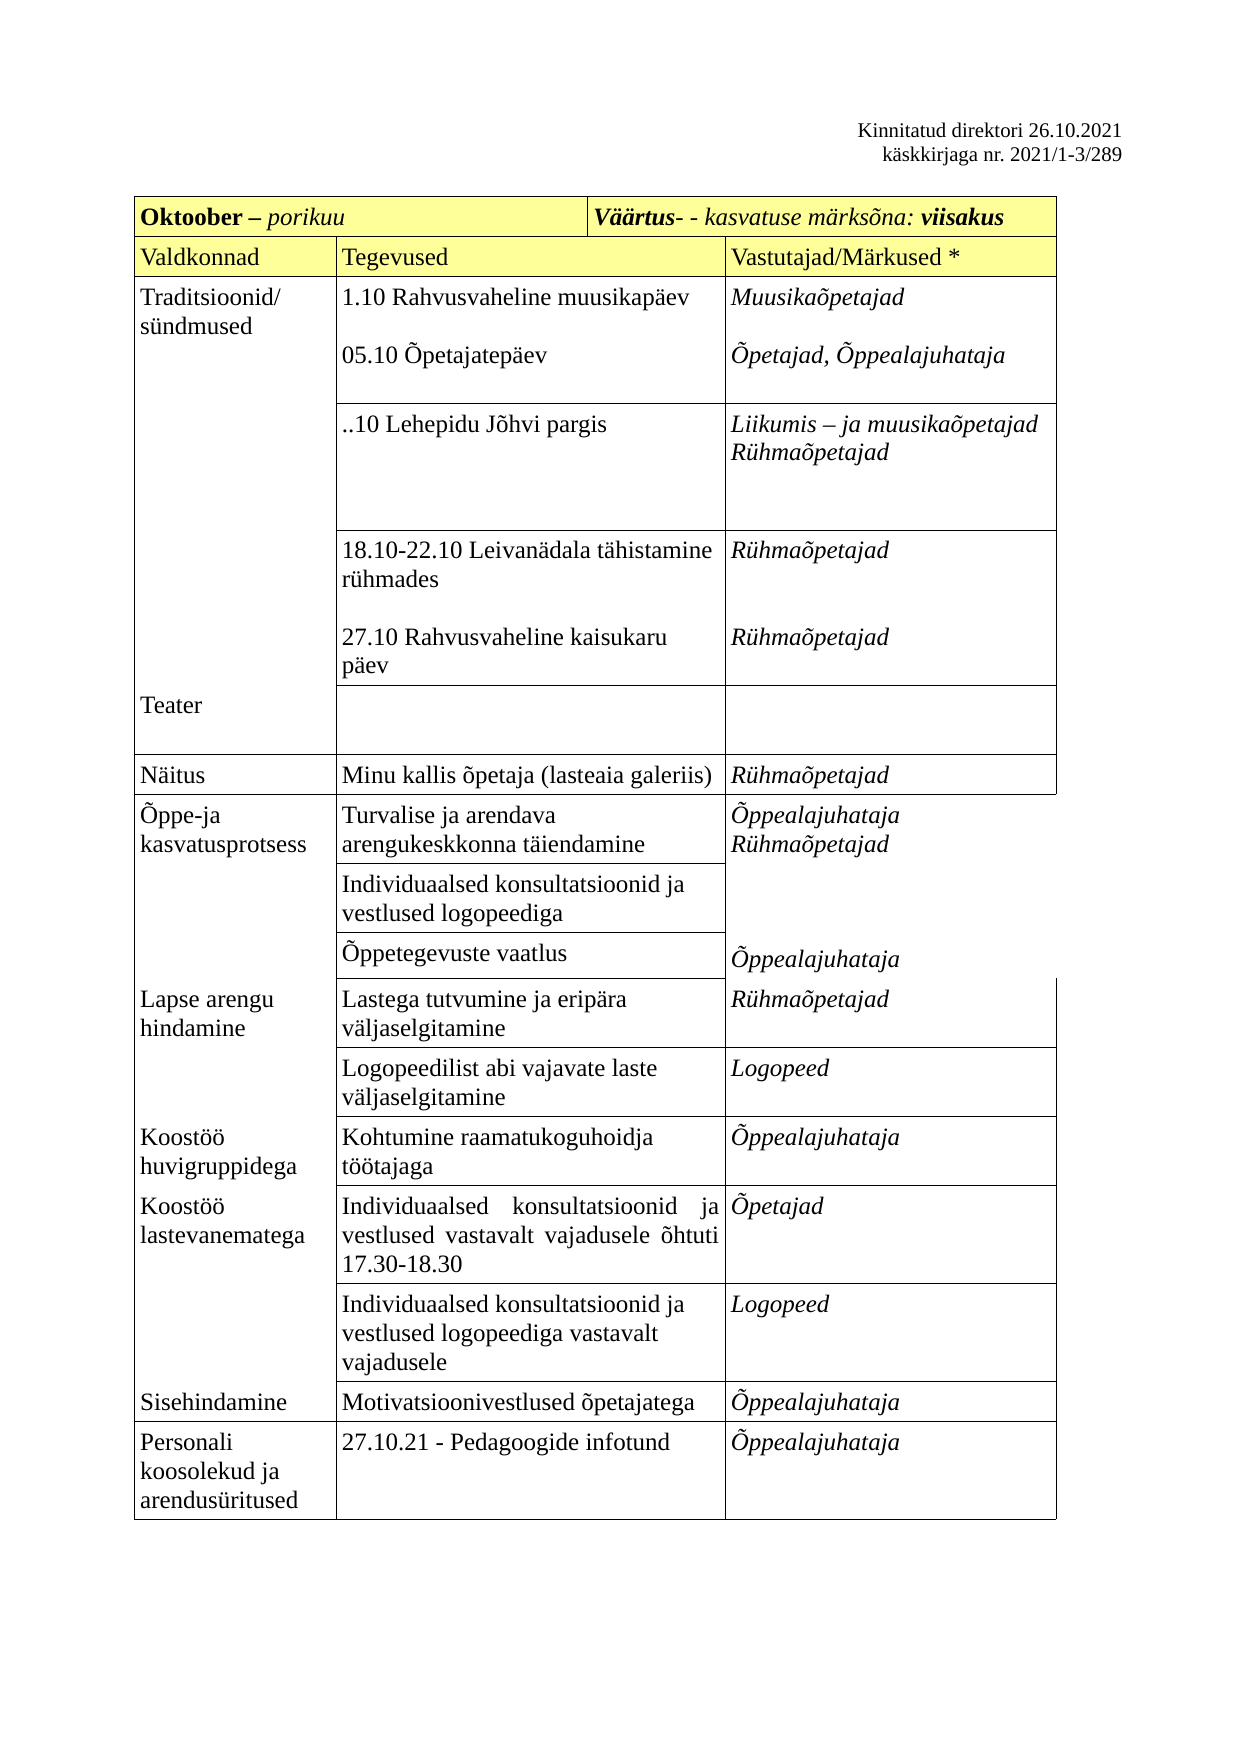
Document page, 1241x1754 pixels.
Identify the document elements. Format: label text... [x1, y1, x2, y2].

table_cell 1.10 Rahvusvaheline muusikapäev 05.10 Õpetajatepäev [337, 277, 725, 403]
table_cell Individuaalsed konsultatsioonid ja vestlused vastavalt vajadusele õhtuti 17.30-18.30 [337, 1186, 725, 1283]
table_cell Traditsioonid/ sündmused [135, 277, 336, 685]
table_cell Sisehindamine [135, 1381, 336, 1421]
table_header Väärtus- - kasvatuse märksõna: viisakus [588, 197, 1056, 236]
table_cell Vastutajad/Märkused * [726, 237, 1056, 276]
table_cell Tegevused [337, 237, 725, 276]
table_cell Muusikaõpetajad Õpetajad, Õppealajuhataja [726, 277, 1056, 403]
table_cell Lapse arengu hindamine [135, 978, 336, 1116]
table_cell ..10 Lehepidu Jõhvi pargis [337, 404, 725, 529]
table_cell Liikumis – ja muusikaõpetajad Rühmaõpetajad [726, 404, 1056, 529]
table_cell Individuaalsed konsultatsioonid ja vestlused logopeediga vastavalt vajadusele [337, 1284, 725, 1381]
table_cell 27.10.21 - Pedagoogide infotund [337, 1422, 725, 1519]
table_cell Õppealajuhataja [726, 1117, 1056, 1185]
table_cell Õppealajuhataja Rühmaõpetajad Õppealajuhataja [726, 795, 1056, 978]
table_cell Minu kallis õpetaja (lasteaia galeriis) [337, 755, 725, 794]
table_cell Õppealajuhataja [726, 1422, 1056, 1519]
table_cell Rühmaõpetajad Rühmaõpetajad [726, 531, 1056, 685]
table_cell Näitus [135, 755, 336, 794]
table_cell Kohtumine raamatukoguhoidja töötajaga [337, 1117, 725, 1185]
table_cell Personali koosolekud ja arendusüritused [135, 1422, 336, 1519]
table_cell 18.10-22.10 Leivanädala tähistamine rühmades 27.10 Rahvusvaheline kaisukaru päev [337, 531, 725, 685]
table_cell Rühmaõpetajad [726, 978, 1056, 1047]
table_cell Turvalise ja arendava arengukeskkonna täiendamine [337, 795, 725, 863]
table_header Oktoober – porikuu [135, 197, 587, 236]
table_cell Koostöö lastevanematega [135, 1185, 336, 1381]
table_cell Logopeedilist abi vajavate laste väljaselgitamine [337, 1048, 725, 1116]
table_cell Rühmaõpetajad [726, 755, 1056, 794]
table_cell Teater [135, 685, 336, 754]
table_cell Individuaalsed konsultatsioonid ja vestlused logopeediga [337, 864, 725, 932]
table_cell [337, 686, 725, 754]
table_cell Koostöö huvigruppidega [135, 1116, 336, 1185]
table_cell Õppe-ja kasvatusprotsess [135, 795, 336, 978]
table_cell [726, 686, 1056, 754]
table_cell Õpetajad [726, 1186, 1056, 1283]
table_cell Valdkonnad [135, 237, 336, 276]
table_cell Õppealajuhataja [726, 1382, 1056, 1421]
table_cell Õppetegevuste vaatlus [337, 933, 725, 978]
table_cell Logopeed [726, 1284, 1056, 1381]
table_cell Lastega tutvumine ja eripära väljaselgitamine [337, 979, 725, 1047]
table_cell Logopeed [726, 1048, 1056, 1116]
table_cell Motivatsioonivestlused õpetajatega [337, 1382, 725, 1421]
